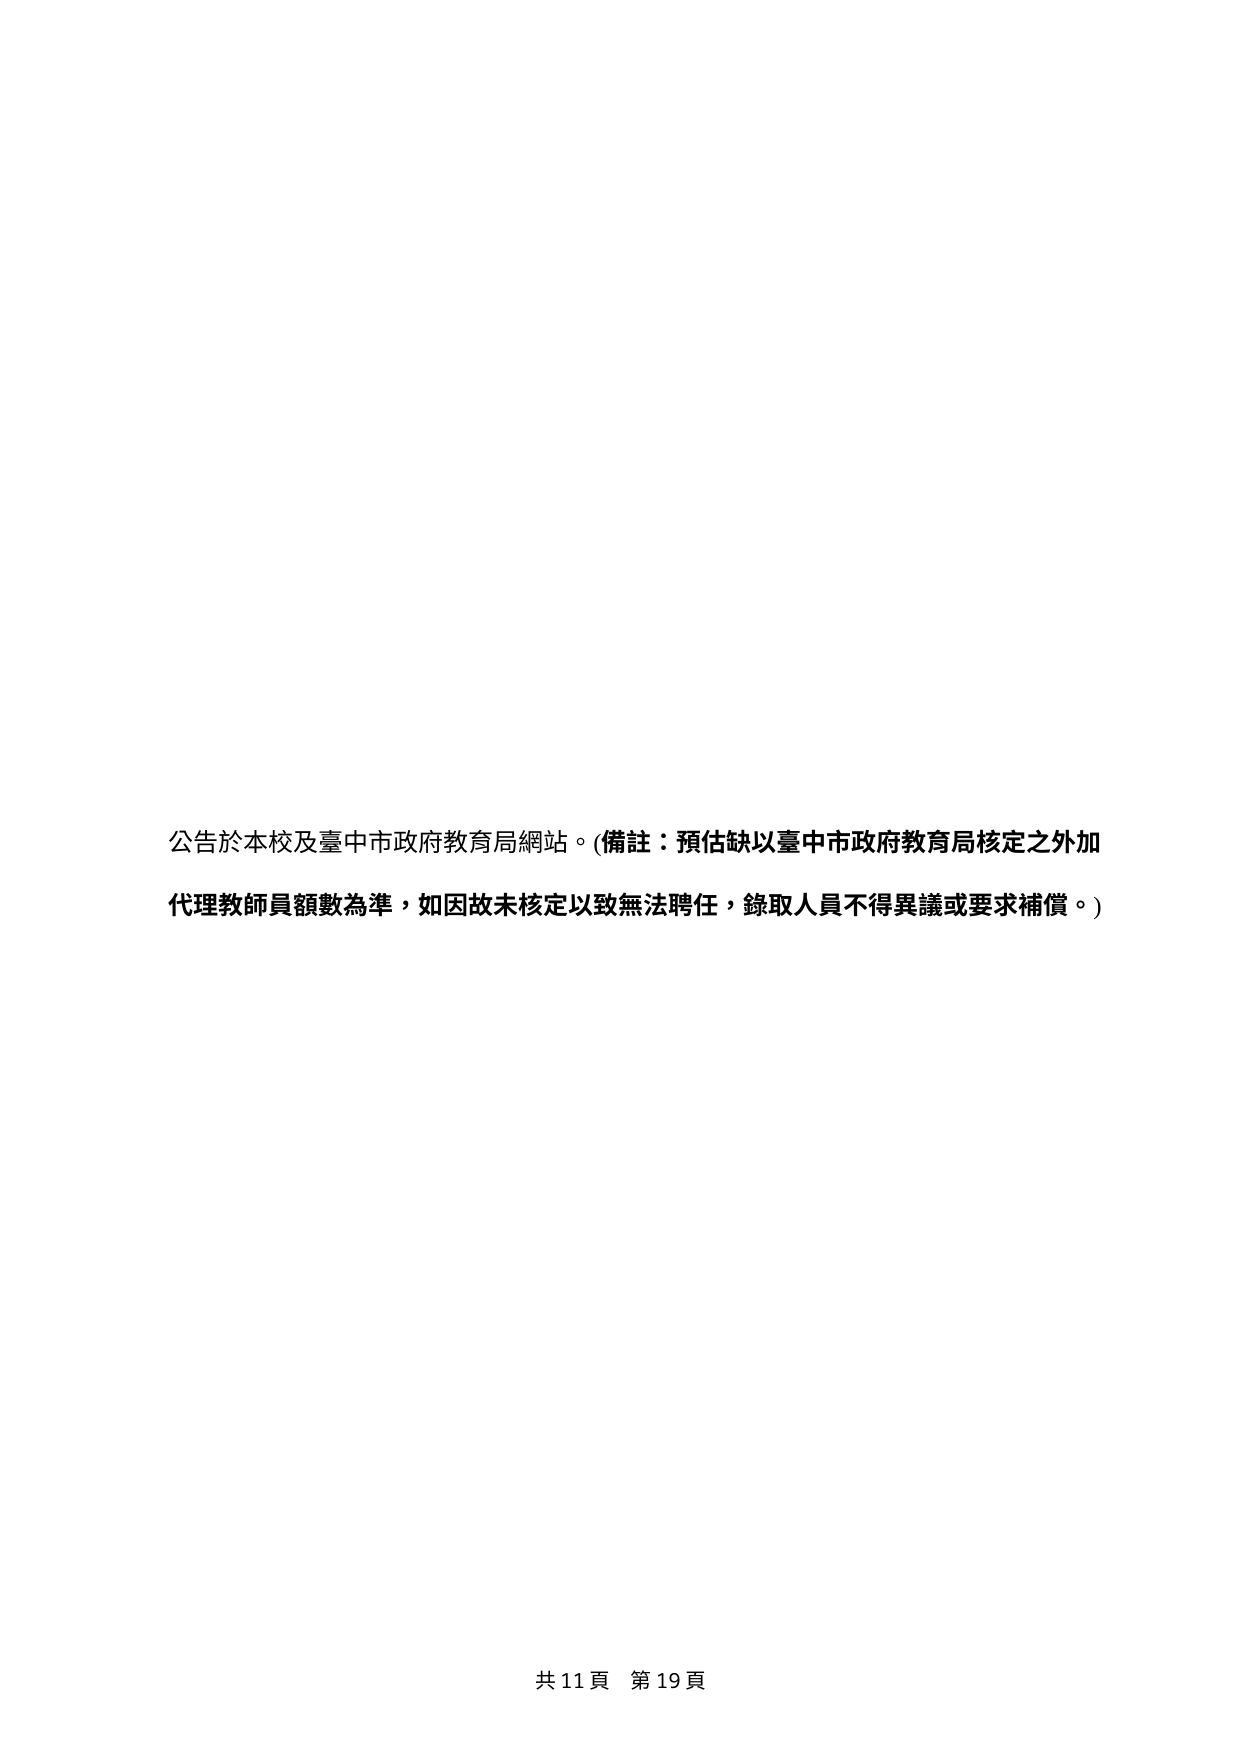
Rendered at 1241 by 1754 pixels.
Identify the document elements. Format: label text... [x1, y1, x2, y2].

text 四、簡章及報名表件採一次公告分次招考方式辦理，115年7月23日至115年7月29日止，逕至本校網站（網址：http://www.klnes.tc.edu.tw/agent/board/）、臺中市政府教育局網站（http://www.tc.edu.tw/）及高級中等以下教育人才庫入口網(https://hr.k12ea.gov.tw/)下載。本次甄選簡章為一次公告分次招考，倘前次招考甄選未通過或無人報名或甄選未足額，續辦下階段招考。如缺額補滿，則不再進行下階段招考。各階段甄選結果相關事宜，皆公告於本校及臺中市政府教育局網站。(備註：預估缺以臺中市政府教育局核定之外加代理教師員額數為準，如因故未核定以致無法聘任，錄取人員不得異議或要求補償。) [118, 799, 1122, 924]
